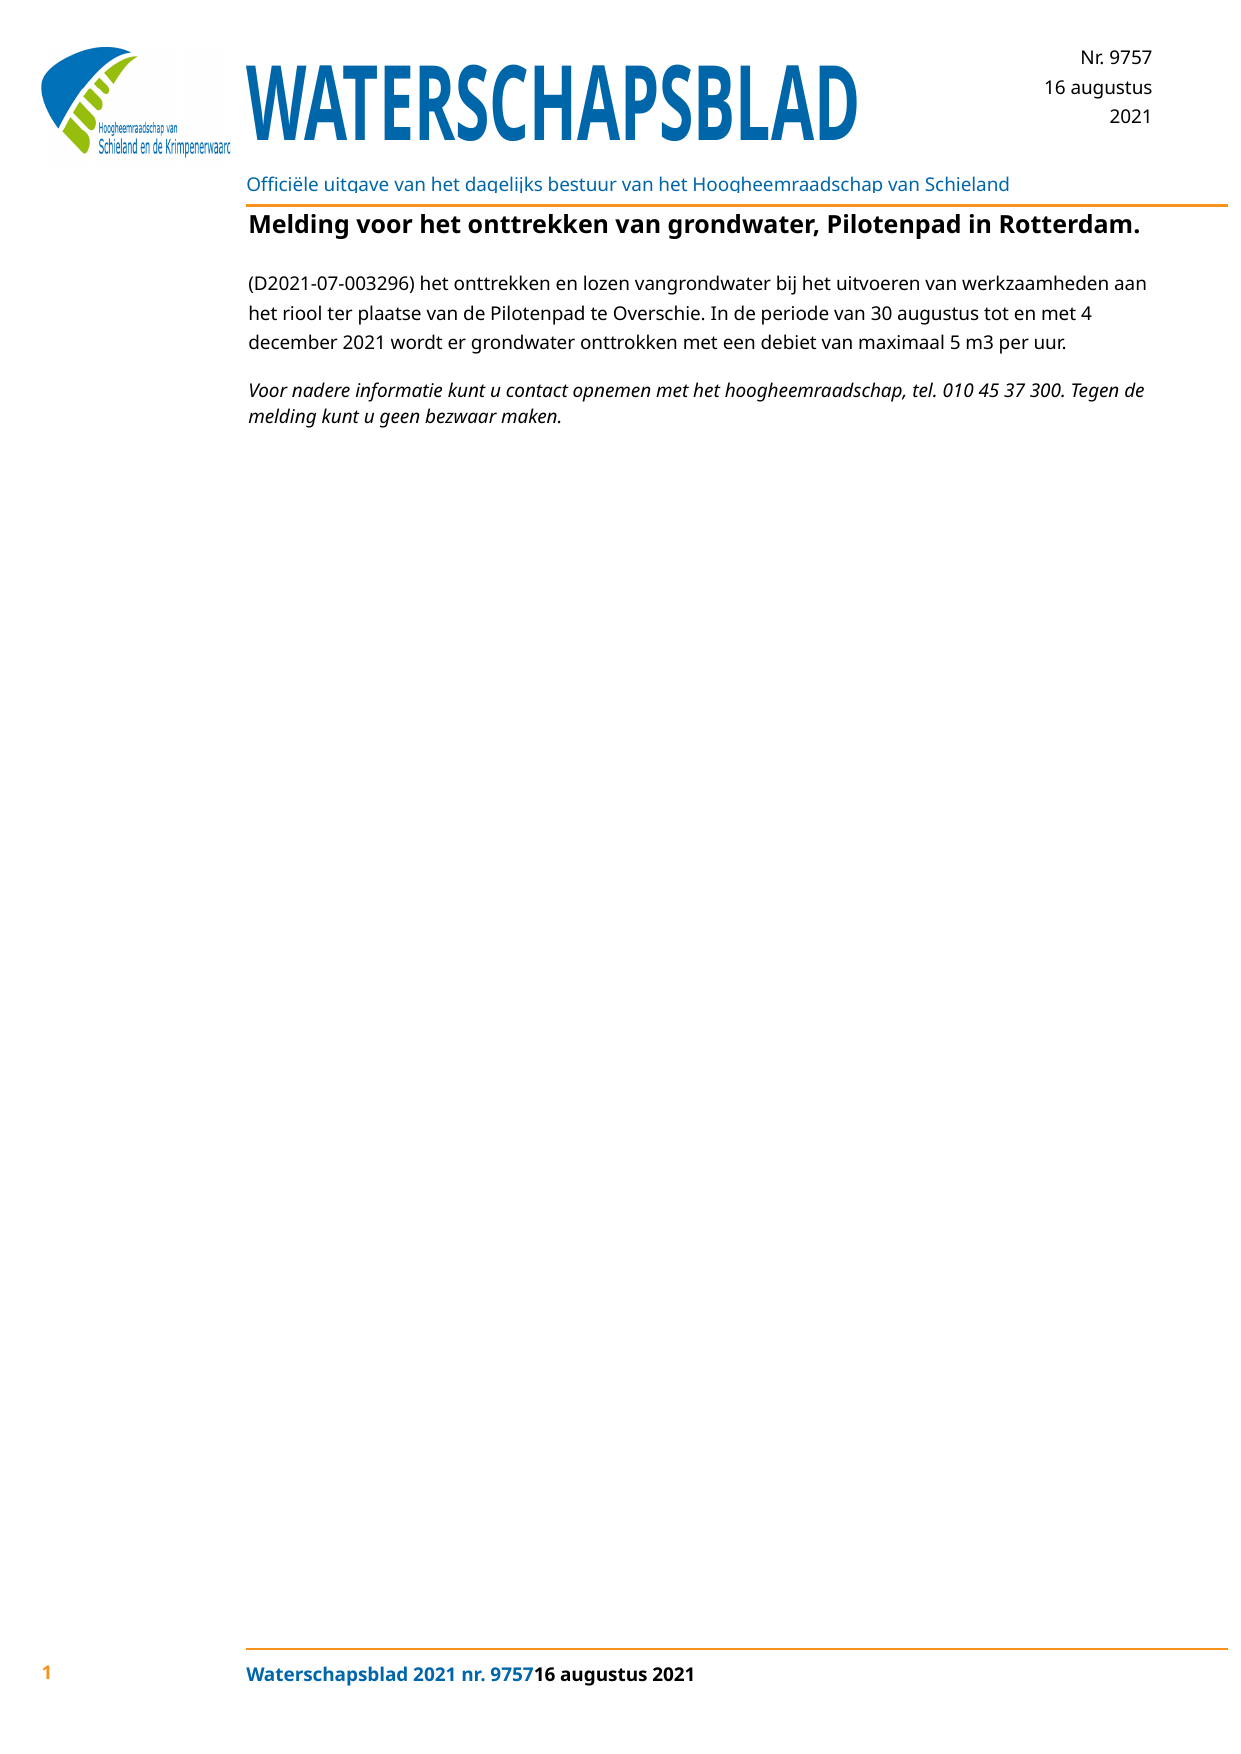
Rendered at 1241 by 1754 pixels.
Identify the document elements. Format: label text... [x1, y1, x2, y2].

text Melding voor het onttrekken van grondwater, Pilotenpad in Rotterdam. [248, 207, 1152, 241]
text (D2021-07-003296) het onttrekken en lozen vangrondwater bij het uitvoeren van werkzaamheden aan het riool ter plaatse van de Pilotenpad te Overschie. In de periode van 30 augustus tot en met 4 december 2021 wordt er grondwater onttrokken met een debiet van maximaal 5 m3 per uur. [248, 270, 1152, 355]
text Voor nadere informatie kunt u contact opnemen met het hoogheemraadschap, tel. 010 45 37 300. Tegen de melding kunt u geen bezwaar maken. [248, 377, 1152, 429]
picture [41, 47, 231, 172]
